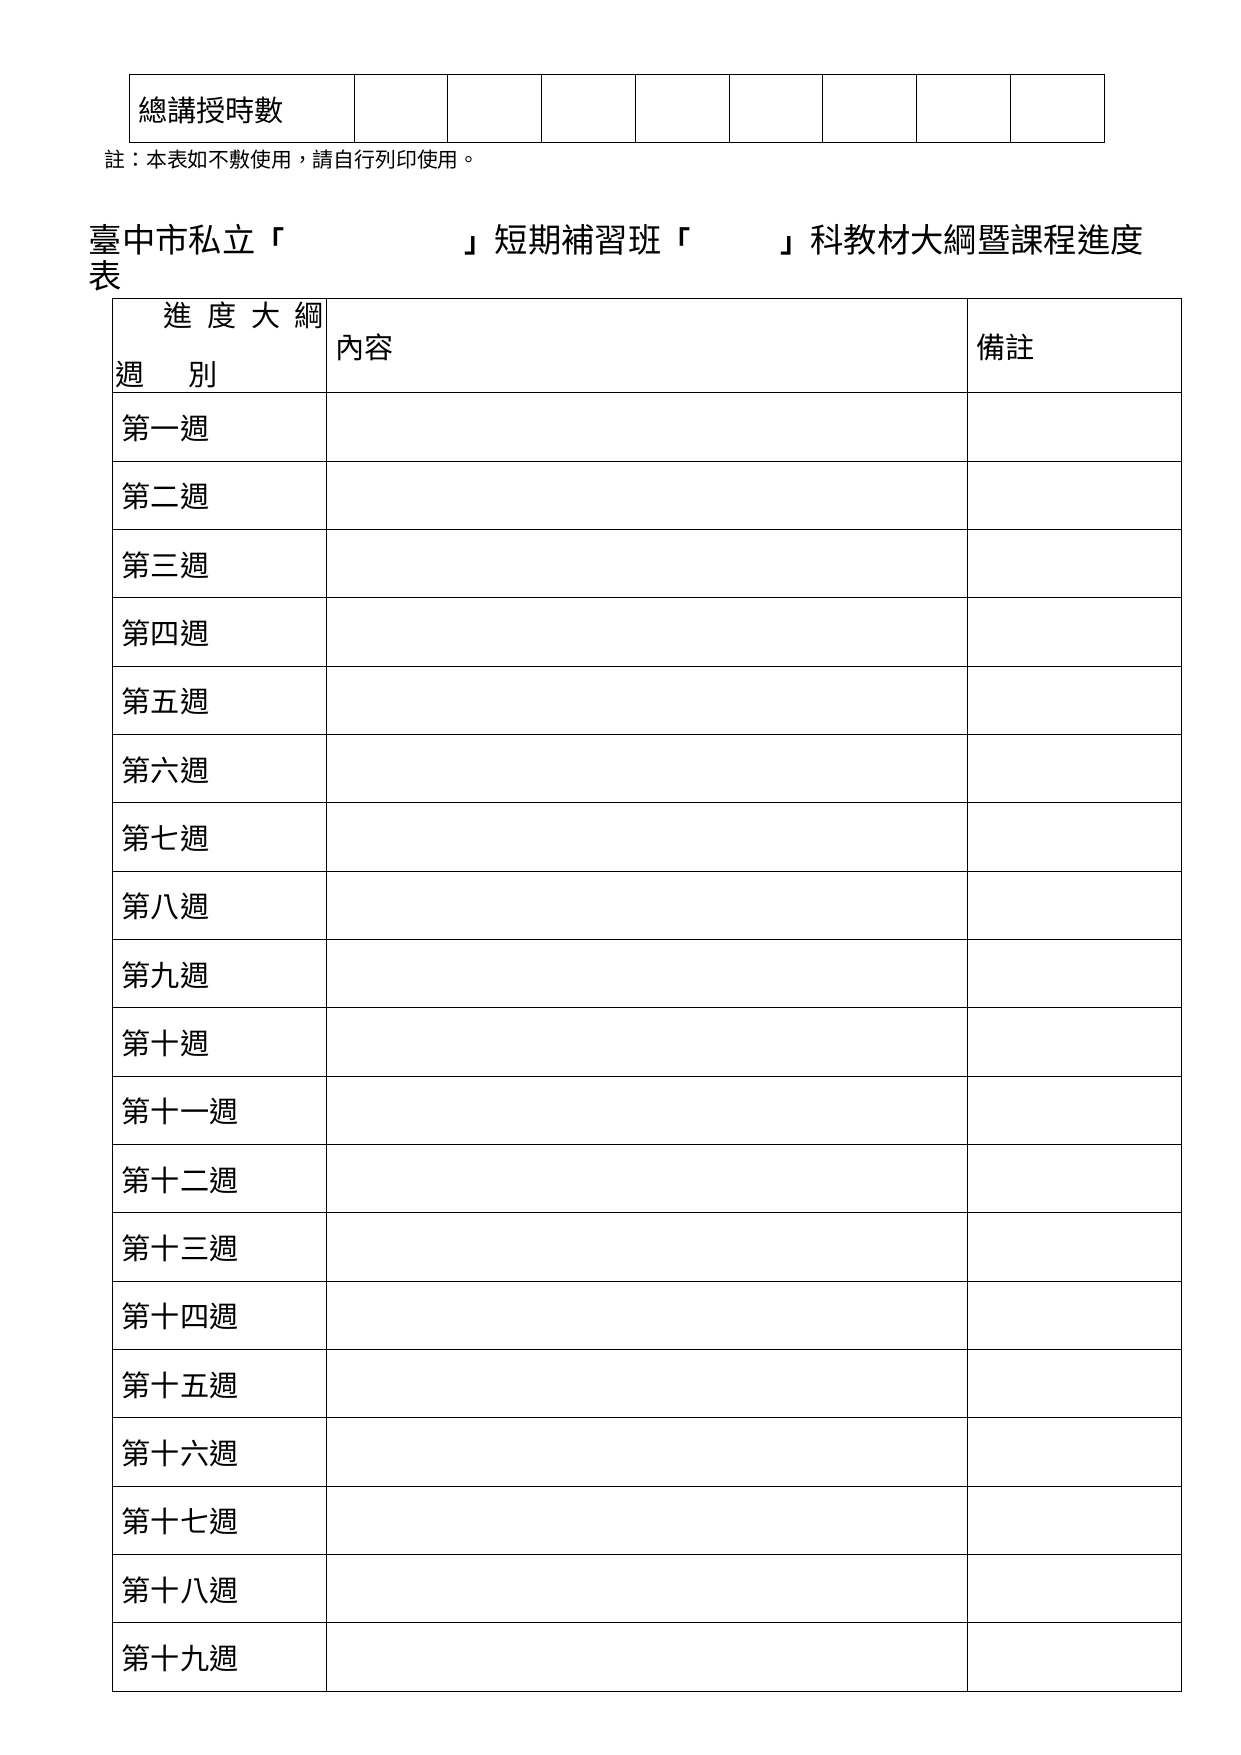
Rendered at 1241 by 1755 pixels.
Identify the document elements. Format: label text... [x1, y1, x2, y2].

table_cell [355, 75, 447, 142]
table_cell 第七週 [113, 803, 326, 871]
table_cell [1011, 75, 1104, 142]
table_cell [636, 75, 729, 142]
table_cell [327, 1282, 967, 1349]
table_cell [327, 872, 967, 939]
table_cell [968, 1008, 1181, 1076]
table_cell 第二週 [113, 462, 326, 529]
table_cell 第十四週 [113, 1282, 326, 1349]
table_cell [730, 75, 822, 142]
table_cell [968, 1213, 1181, 1281]
table_cell [968, 1623, 1181, 1691]
table_cell [327, 462, 967, 529]
table_cell [327, 940, 967, 1007]
table_cell [917, 75, 1010, 142]
table_cell [327, 1008, 967, 1076]
table_cell 第十九週 [113, 1623, 326, 1691]
table_cell 第十七週 [113, 1487, 326, 1554]
table_cell [327, 1487, 967, 1554]
table_cell [968, 1145, 1181, 1212]
table_header 進 度 大 綱 週 別 [113, 299, 326, 392]
table_cell [823, 75, 916, 142]
table_cell 第三週 [113, 530, 326, 597]
text 臺中市私立「 」短期補習班「 」科教材大綱暨課程進度表 [89, 221, 1176, 298]
table_header 備註 [968, 299, 1181, 392]
table_cell 第一週 [113, 393, 326, 461]
table_cell [327, 667, 967, 734]
table_cell [327, 598, 967, 666]
table_cell [968, 735, 1181, 802]
table_cell 第四週 [113, 598, 326, 666]
table_cell [968, 598, 1181, 666]
table_cell 第六週 [113, 735, 326, 802]
table_cell 第十週 [113, 1008, 326, 1076]
table_cell 第五週 [113, 667, 326, 734]
table_cell [327, 1145, 967, 1212]
table_cell [327, 1350, 967, 1417]
table_cell [327, 1213, 967, 1281]
table_cell [542, 75, 635, 142]
table_header 內容 [327, 299, 967, 392]
table_cell 第十三週 [113, 1213, 326, 1281]
table_cell 第九週 [113, 940, 326, 1007]
table_cell [968, 530, 1181, 597]
table_cell [968, 462, 1181, 529]
table_cell 第十八週 [113, 1555, 326, 1622]
table_cell 第十一週 [113, 1077, 326, 1144]
text 註：本表如不敷使用，請自行列印使用。 [89, 143, 1176, 173]
table_cell [327, 1555, 967, 1622]
table_cell [968, 940, 1181, 1007]
table_cell [327, 735, 967, 802]
table_cell [968, 1555, 1181, 1622]
table_cell [968, 872, 1181, 939]
table_cell [327, 1418, 967, 1486]
table_cell [968, 1350, 1181, 1417]
table_cell [968, 393, 1181, 461]
table_cell [327, 803, 967, 871]
table_cell [327, 393, 967, 461]
table_cell [968, 1282, 1181, 1349]
table_cell [448, 75, 541, 142]
table_cell 第八週 [113, 872, 326, 939]
table_cell [968, 1487, 1181, 1554]
table_cell 第十二週 [113, 1145, 326, 1212]
table_cell [968, 803, 1181, 871]
table_cell 第十六週 [113, 1418, 326, 1486]
table_cell [327, 1623, 967, 1691]
table_cell [327, 530, 967, 597]
table_cell [327, 1077, 967, 1144]
table_cell [968, 1077, 1181, 1144]
table_cell 第十五週 [113, 1350, 326, 1417]
table_cell 總講授時數 [130, 75, 354, 142]
table_cell [968, 667, 1181, 734]
table_cell [968, 1418, 1181, 1486]
